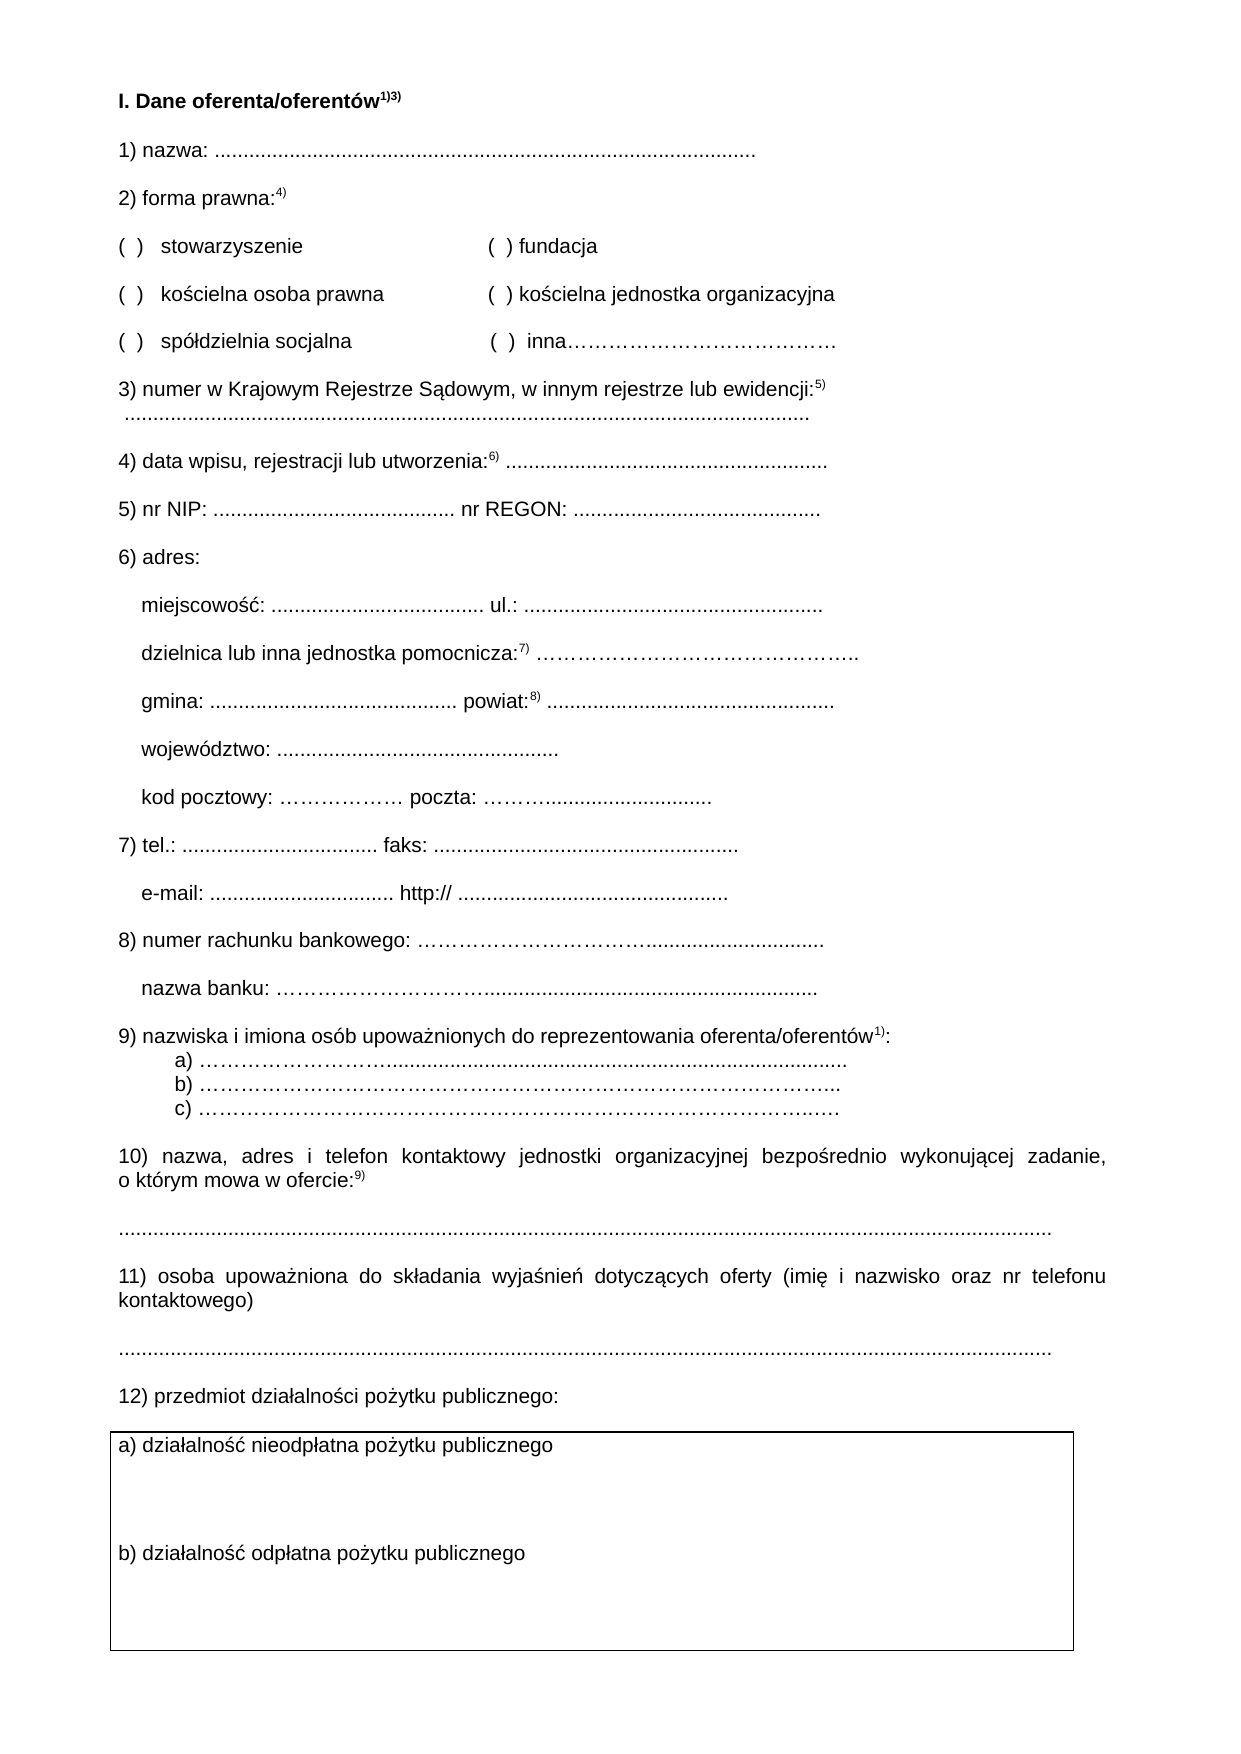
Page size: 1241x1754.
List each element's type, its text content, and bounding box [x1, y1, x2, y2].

text 7) tel.: .................................. faks: ..................................................... [118, 832, 1122, 856]
text 5) nr NIP: .......................................... nr REGON: ........................................... [118, 497, 1122, 521]
table_cell [111, 1595, 1073, 1650]
text miejscowość: ..................................... ul.: .................................................... [118, 593, 1122, 617]
text c) ……………………………………………………………………………..…. [174, 1096, 1122, 1120]
text ( ) kościelna osoba prawna ( ) kościelna jednostka organizacyjna [118, 281, 1122, 305]
text ( ) spółdzielnia socjalna ( ) inna………………………………… [118, 329, 1122, 353]
text a) ………………………................................................................................ [174, 1048, 1122, 1072]
text 3) numer w Krajowym Rejestrze Sądowym, w innym rejestrze lub ewidencji:5) [118, 377, 1122, 401]
text województwo: ................................................. [118, 737, 1122, 761]
text 12) przedmiot działalności pożytku publicznego: [118, 1383, 1122, 1407]
text 4) data wpisu, rejestracji lub utworzenia:6) ........................................................ [118, 449, 1122, 473]
text I. Dane oferenta/oferentów1)3) [118, 89, 1122, 113]
text ( ) stowarzyszenie ( ) fundacja [118, 233, 1122, 257]
table_cell [111, 1486, 1073, 1541]
text kod pocztowy: ……………… poczta: ………............................. [118, 784, 1122, 808]
text nazwa banku: ………………………….......................................................... [118, 976, 1122, 1000]
text dzielnica lub inna jednostka pomocnicza:7) ……………………………………….. [118, 641, 1122, 665]
text gmina: ........................................... powiat:8) .................................................. [118, 689, 1122, 713]
text ....................................................................................................................... [118, 401, 1122, 425]
text .................................................................................................................................................................. [118, 1336, 1122, 1359]
text 10) nazwa, adres i telefon kontaktowy jednostki organizacyjnej bezpośrednio wykonującej zadanie, o którym mowa w ofercie:9) [118, 1144, 1107, 1192]
text b) ………………………………………………………………………………... [174, 1072, 1122, 1096]
table_header a) działalność nieodpłatna pożytku publicznego [111, 1433, 1073, 1486]
text 2) forma prawna:4) [118, 186, 1122, 209]
text 6) adres: [118, 545, 1122, 569]
text 8) numer rachunku bankowego: ……………………………............................... [118, 928, 1122, 952]
text 9) nazwiska i imiona osób upoważnionych do reprezentowania oferenta/oferentów1): [118, 1024, 1122, 1048]
text 1) nazwa: .............................................................................................. [118, 138, 1122, 162]
text e-mail: ................................ http:// ............................................... [118, 880, 1122, 904]
text .................................................................................................................................................................. [118, 1216, 1122, 1240]
table_cell b) działalność odpłatna pożytku publicznego [111, 1541, 1073, 1595]
text 11) osoba upoważniona do składania wyjaśnień dotyczących oferty (imię i nazwisko oraz nr telefonu kontaktowego) [118, 1264, 1107, 1312]
